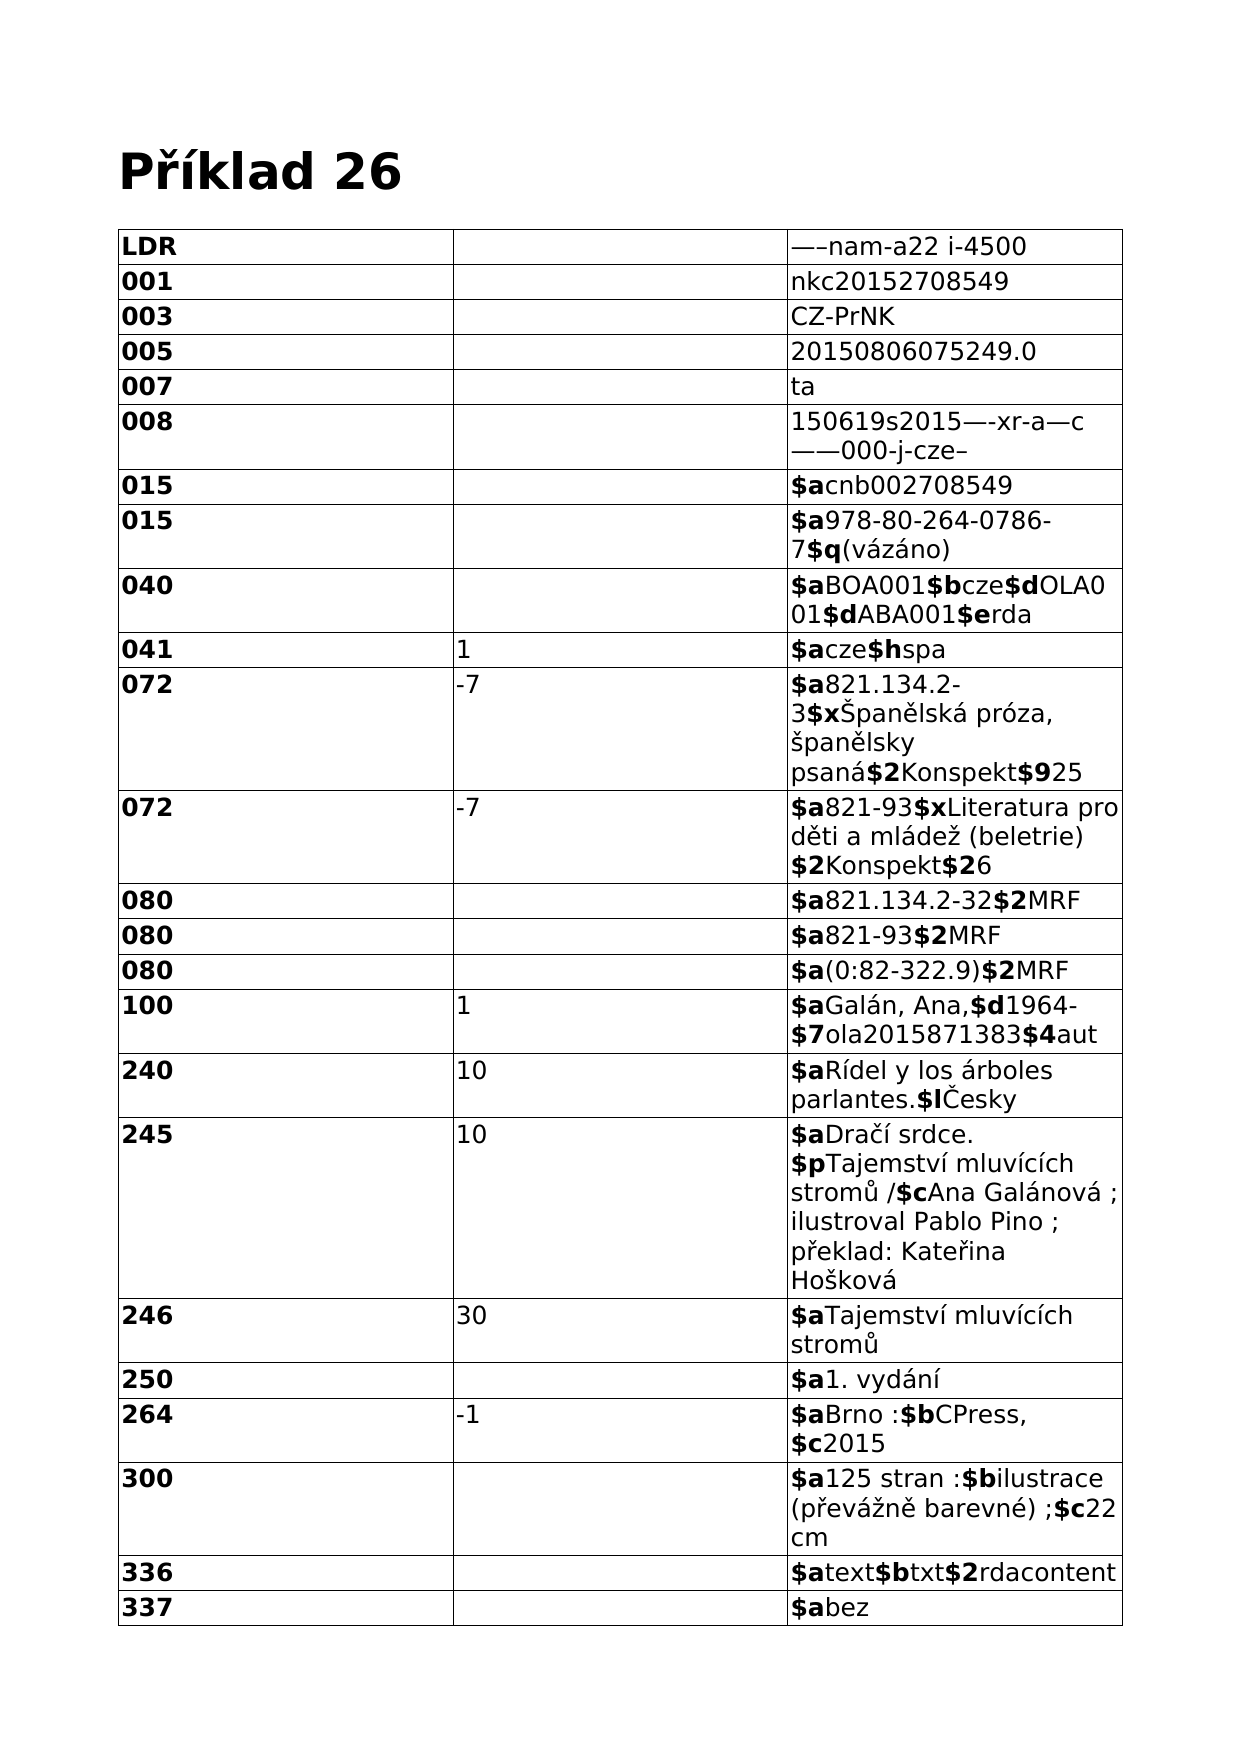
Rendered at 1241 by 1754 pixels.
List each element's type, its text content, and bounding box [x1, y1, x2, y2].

table_cell $a978-80-264-0786-7$q(vázáno) [788, 505, 1122, 568]
table_cell CZ-PrNK [788, 300, 1122, 334]
table_cell $a(0:82-322.9)$2MRF [788, 955, 1122, 988]
table_cell 007 [119, 370, 453, 404]
table_cell $a821.134.2-32$2MRF [788, 884, 1122, 918]
table_cell [454, 265, 787, 299]
table_cell 041 [119, 633, 453, 667]
table_cell 250 [119, 1363, 453, 1397]
table_cell [454, 470, 787, 503]
table_cell 300 [119, 1463, 453, 1555]
table_cell [454, 335, 787, 369]
table_cell $atext$btxt$2rdacontent [788, 1556, 1122, 1590]
table_cell -7 [454, 668, 787, 790]
table_cell $aGalán, Ana,$d1964-$7ola2015871383$4aut [788, 990, 1122, 1053]
table_cell 040 [119, 569, 453, 632]
table_cell 080 [119, 955, 453, 988]
table_cell 072 [119, 791, 453, 883]
table_cell [454, 1556, 787, 1590]
table_cell ta [788, 370, 1122, 404]
table_cell $aRídel y los árboles parlantes.$lČesky [788, 1054, 1122, 1117]
table_cell [454, 955, 787, 988]
table_cell 015 [119, 505, 453, 568]
table_cell -7 [454, 791, 787, 883]
subtitle Příklad 26 [118, 143, 1122, 201]
table_cell 080 [119, 884, 453, 918]
table_cell 001 [119, 265, 453, 299]
table_cell $aBrno :$bCPress,$c2015 [788, 1399, 1122, 1462]
table_cell 246 [119, 1299, 453, 1362]
table_cell $a1. vydání [788, 1363, 1122, 1397]
table_header [454, 230, 787, 264]
table_cell 100 [119, 990, 453, 1053]
table_cell 003 [119, 300, 453, 334]
table_cell 1 [454, 990, 787, 1053]
table_cell $a821-93$xLiteratura pro děti a mládež (beletrie)$2Konspekt$26 [788, 791, 1122, 883]
table_cell 336 [119, 1556, 453, 1590]
table_cell 240 [119, 1054, 453, 1117]
table_cell 072 [119, 668, 453, 790]
table_cell [454, 919, 787, 953]
table_cell 1 [454, 633, 787, 667]
table_cell $a821-93$2MRF [788, 919, 1122, 953]
table_cell 10 [454, 1054, 787, 1117]
table_cell $acze$hspa [788, 633, 1122, 667]
table_cell [454, 884, 787, 918]
table_cell $a821.134.2-3$xŠpanělská próza, španělsky psaná$2Konspekt$925 [788, 668, 1122, 790]
table_cell $aBOA001$bcze$dOLA001$dABA001$erda [788, 569, 1122, 632]
table_cell [454, 569, 787, 632]
table_cell 150619s2015—-xr-a—c——000-j-cze– [788, 405, 1122, 468]
table_cell 005 [119, 335, 453, 369]
table_cell -1 [454, 1399, 787, 1462]
table_cell $aDračí srdce.$pTajemství mluvících stromů /$cAna Galánová ; ilustroval Pablo Pino ; překlad: Kateřina Hošková [788, 1118, 1122, 1298]
table_cell $a125 stran :$bilustrace (převážně barevné) ;$c22 cm [788, 1463, 1122, 1555]
table_cell [454, 370, 787, 404]
table_cell [454, 405, 787, 468]
table_cell 10 [454, 1118, 787, 1298]
table_header —–nam-a22 i-4500 [788, 230, 1122, 264]
table_cell 080 [119, 919, 453, 953]
table_cell 015 [119, 470, 453, 503]
table_cell [454, 1363, 787, 1397]
table_cell [454, 1591, 787, 1625]
table_cell 30 [454, 1299, 787, 1362]
table_cell nkc20152708549 [788, 265, 1122, 299]
table_cell $acnb002708549 [788, 470, 1122, 503]
table_cell 245 [119, 1118, 453, 1298]
table_cell 337 [119, 1591, 453, 1625]
table_cell [454, 505, 787, 568]
table_cell 008 [119, 405, 453, 468]
table_cell [454, 300, 787, 334]
table_header LDR [119, 230, 453, 264]
table_cell 264 [119, 1399, 453, 1462]
table_cell 20150806075249.0 [788, 335, 1122, 369]
table_cell $abez [788, 1591, 1122, 1625]
table_cell $aTajemství mluvících stromů [788, 1299, 1122, 1362]
table_cell [454, 1463, 787, 1555]
